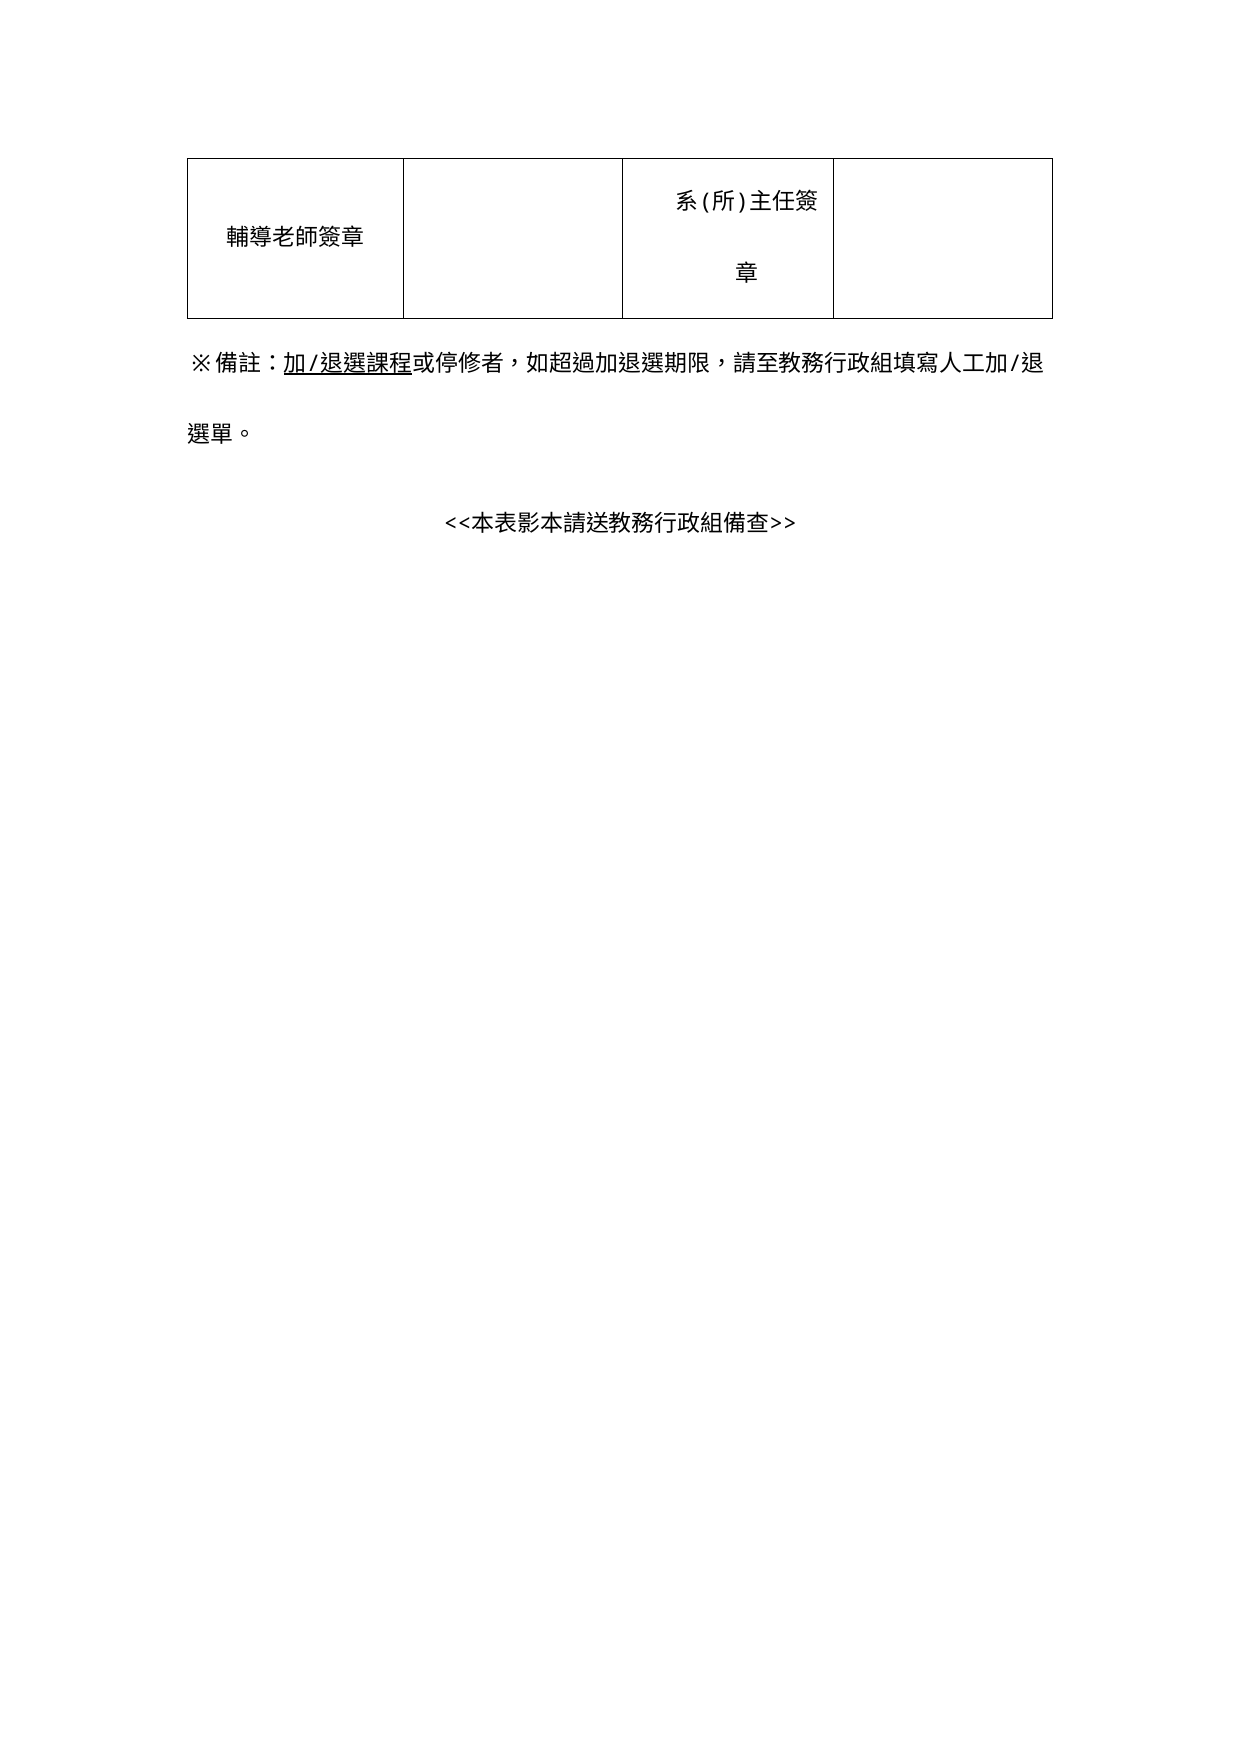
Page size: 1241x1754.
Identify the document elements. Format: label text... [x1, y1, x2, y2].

text <<本表影本請送教務行政組備查>> [187, 479, 1053, 542]
table_cell 輔導老師簽章 [188, 159, 403, 318]
table_cell [834, 159, 1052, 318]
table_cell 系(所)主任簽章 [623, 159, 833, 318]
table_cell [404, 159, 622, 318]
text ※備註：加/退選課程或停修者，如超過加退選期限，請至教務行政組填寫人工加/退選單。 [187, 319, 1053, 454]
